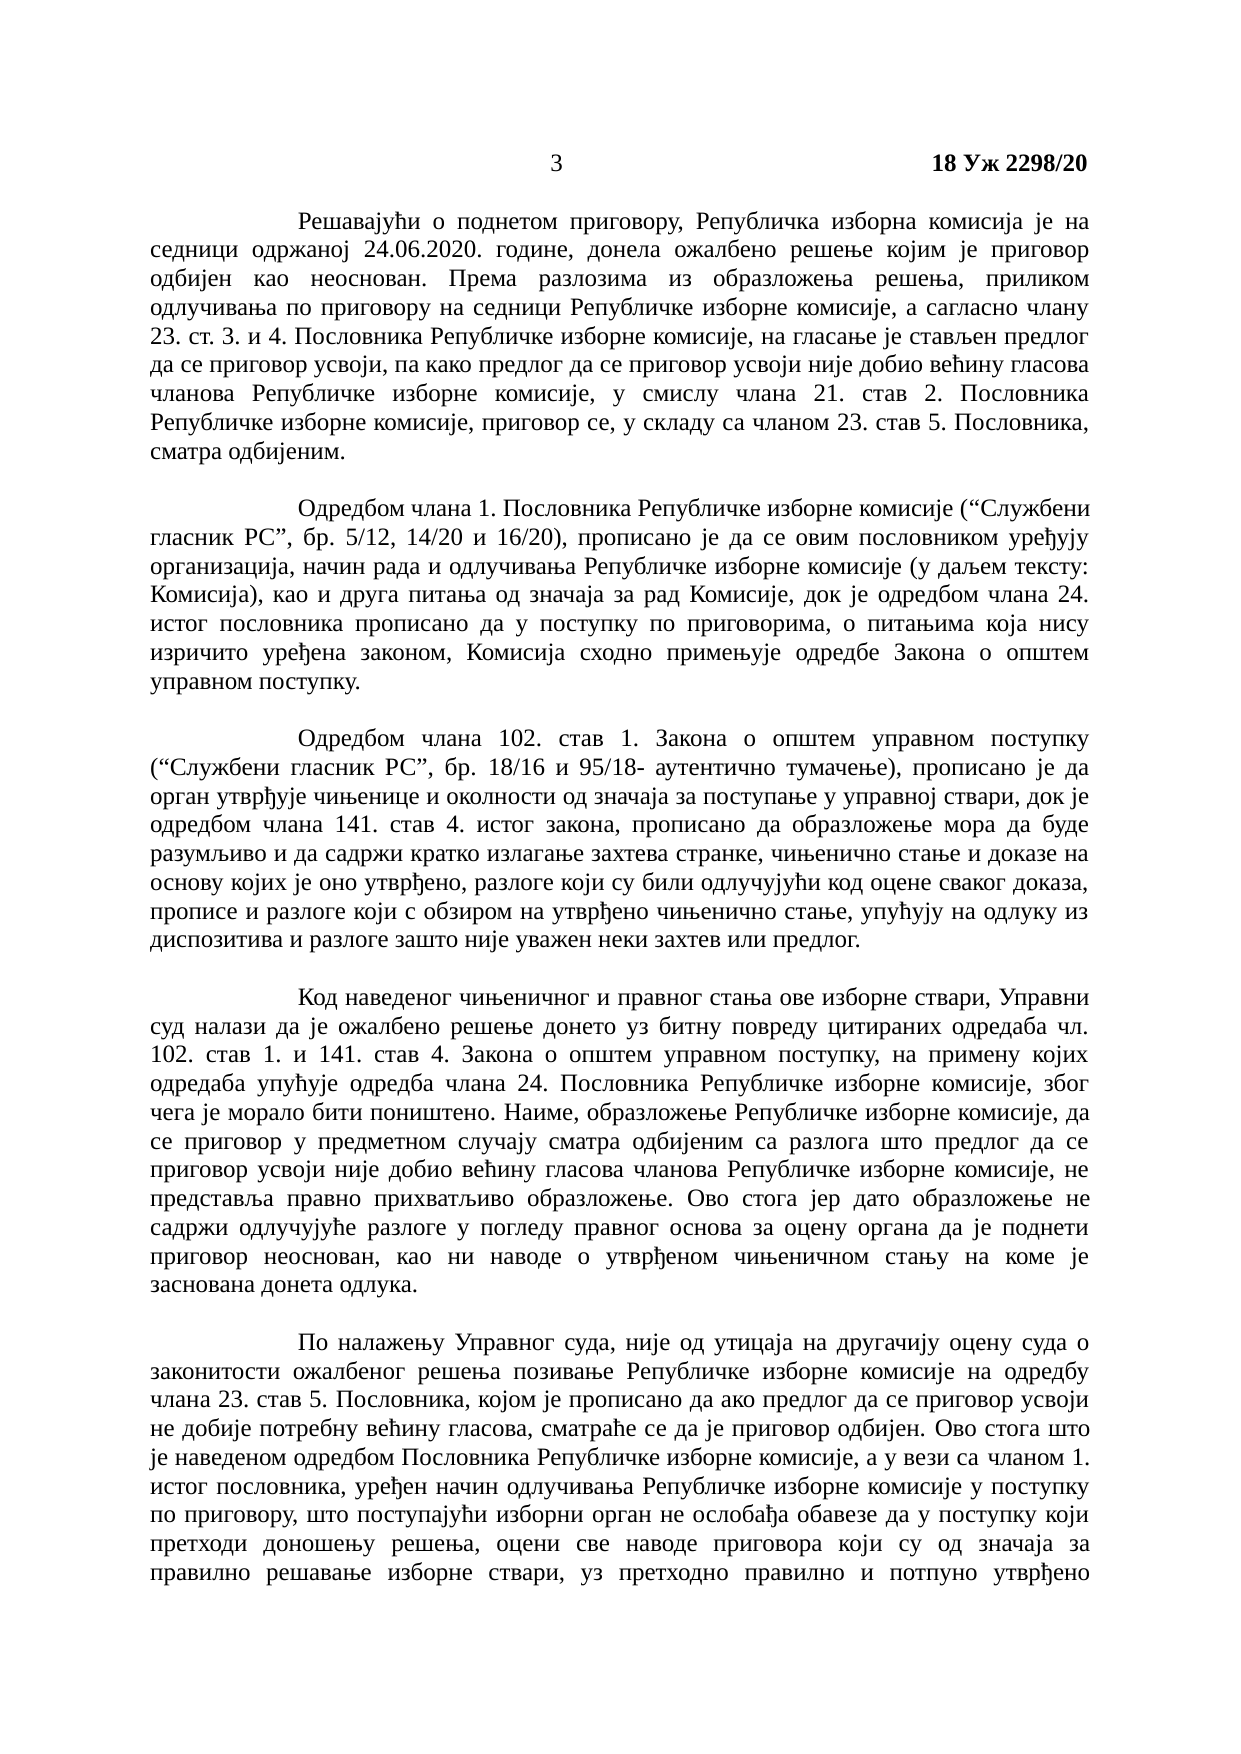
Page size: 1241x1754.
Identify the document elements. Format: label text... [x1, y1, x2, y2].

text Одредбом члана 102. став 1. Закона о општем управном поступку (“Службени гласник РС”, бр. 18/16 и 95/18- аутентично тумачење), прописано је да орган утврђује чињенице и околности од значаја за поступање у управној ствари, док је одредбом члана 141. став 4. истог закона, прописано да образложење мора да буде разумљиво и да садржи кратко излагање захтева странке, чињенично стање и доказе на основу којих је оно утврђено, разлоге који су били одлучујући код оцене сваког доказа, прописе и разлоге који с обзиром на утврђено чињенично стање, упућују на одлуку из диспозитива и разлоге зашто није уважен неки захтев или предлог. [150, 723, 1090, 953]
text Одредбом члана 1. Пословника Републичке изборне комисије (“Службени гласник РС”, бр. 5/12, 14/20 и 16/20), прописано је да се овим пословником уређују организација, начин рада и одлучивања Републичке изборне комисије (у даљем тексту: Комисија), као и друга питања од значаја за рад Комисије, док је одредбом члана 24. истог пословника прописано да у поступку по приговорима, о питањима која нису изричито уређена законом, Комисија сходно примењује одредбе Закона о општем управном поступку. [150, 493, 1090, 694]
text По налажењу Управног суда, није од утицаја на другачију оцену суда о законитости ожалбеног решења позивање Републичке изборне комисије на одредбу члана 23. став 5. Пословника, којом је прописано да ако предлог да се приговор усвоји не добије потребну већину гласова, сматраће се да је приговор одбијен. Ово стога што је наведеном одредбом Пословника Републичке изборне комисије, а у вези са чланом 1. истог пословника, уређен начин одлучивања Републичке изборне комисије у поступку по приговору, што поступајући изборни орган не ослобађа обавезе да у поступку који претходи доношењу решења, оцени све наводе приговора који су од значаја за правилно решавање изборне ствари, уз претходно правилно и потпуно утврђено [150, 1327, 1090, 1586]
text Решавајући о поднетом приговору, Републичка изборна комисија је на седници одржаној 24.06.2020. године, донела ожалбено решење којим је приговор одбијен као неоснован. Према разлозима из образложења решења, приликом одлучивања по приговору на седници Републичке изборне комисије, а сагласно члану 23. ст. 3. и 4. Пословника Републичке изборне комисије, на гласање је стављен предлог да се приговор усвоји, па како предлог да се приговор усвоји није добио већину гласова чланова Републичке изборне комисије, у смислу члана 21. став 2. Пословника Републичке изборне комисије, приговор се, у складу са чланом 23. став 5. Пословника, сматра одбијеним. [150, 206, 1090, 464]
text Код наведеног чињеничног и правног стања ове изборне ствари, Управни суд налази да је ожалбено решење донето уз битну повреду цитираних одредаба чл. 102. став 1. и 141. став 4. Закона о општем управном поступку, на примену којих одредаба упућује одредба члана 24. Пословника Републичке изборне комисије, због чега је морало бити поништено. Наиме, образложење Републичке изборне комисије, да се приговор у предметном случају сматра одбијеним са разлога што предлог да се приговор усвоји није добио већину гласова чланова Републичке изборне комисије, не представља правно прихватљиво образложење. Ово стога јер дато образложење не садржи одлучујуће разлоге у погледу правног основа за оцену органа да је поднети приговор неоснован, као ни наводе о утврђеном чињеничном стању на коме је заснована донета одлука. [150, 982, 1090, 1298]
